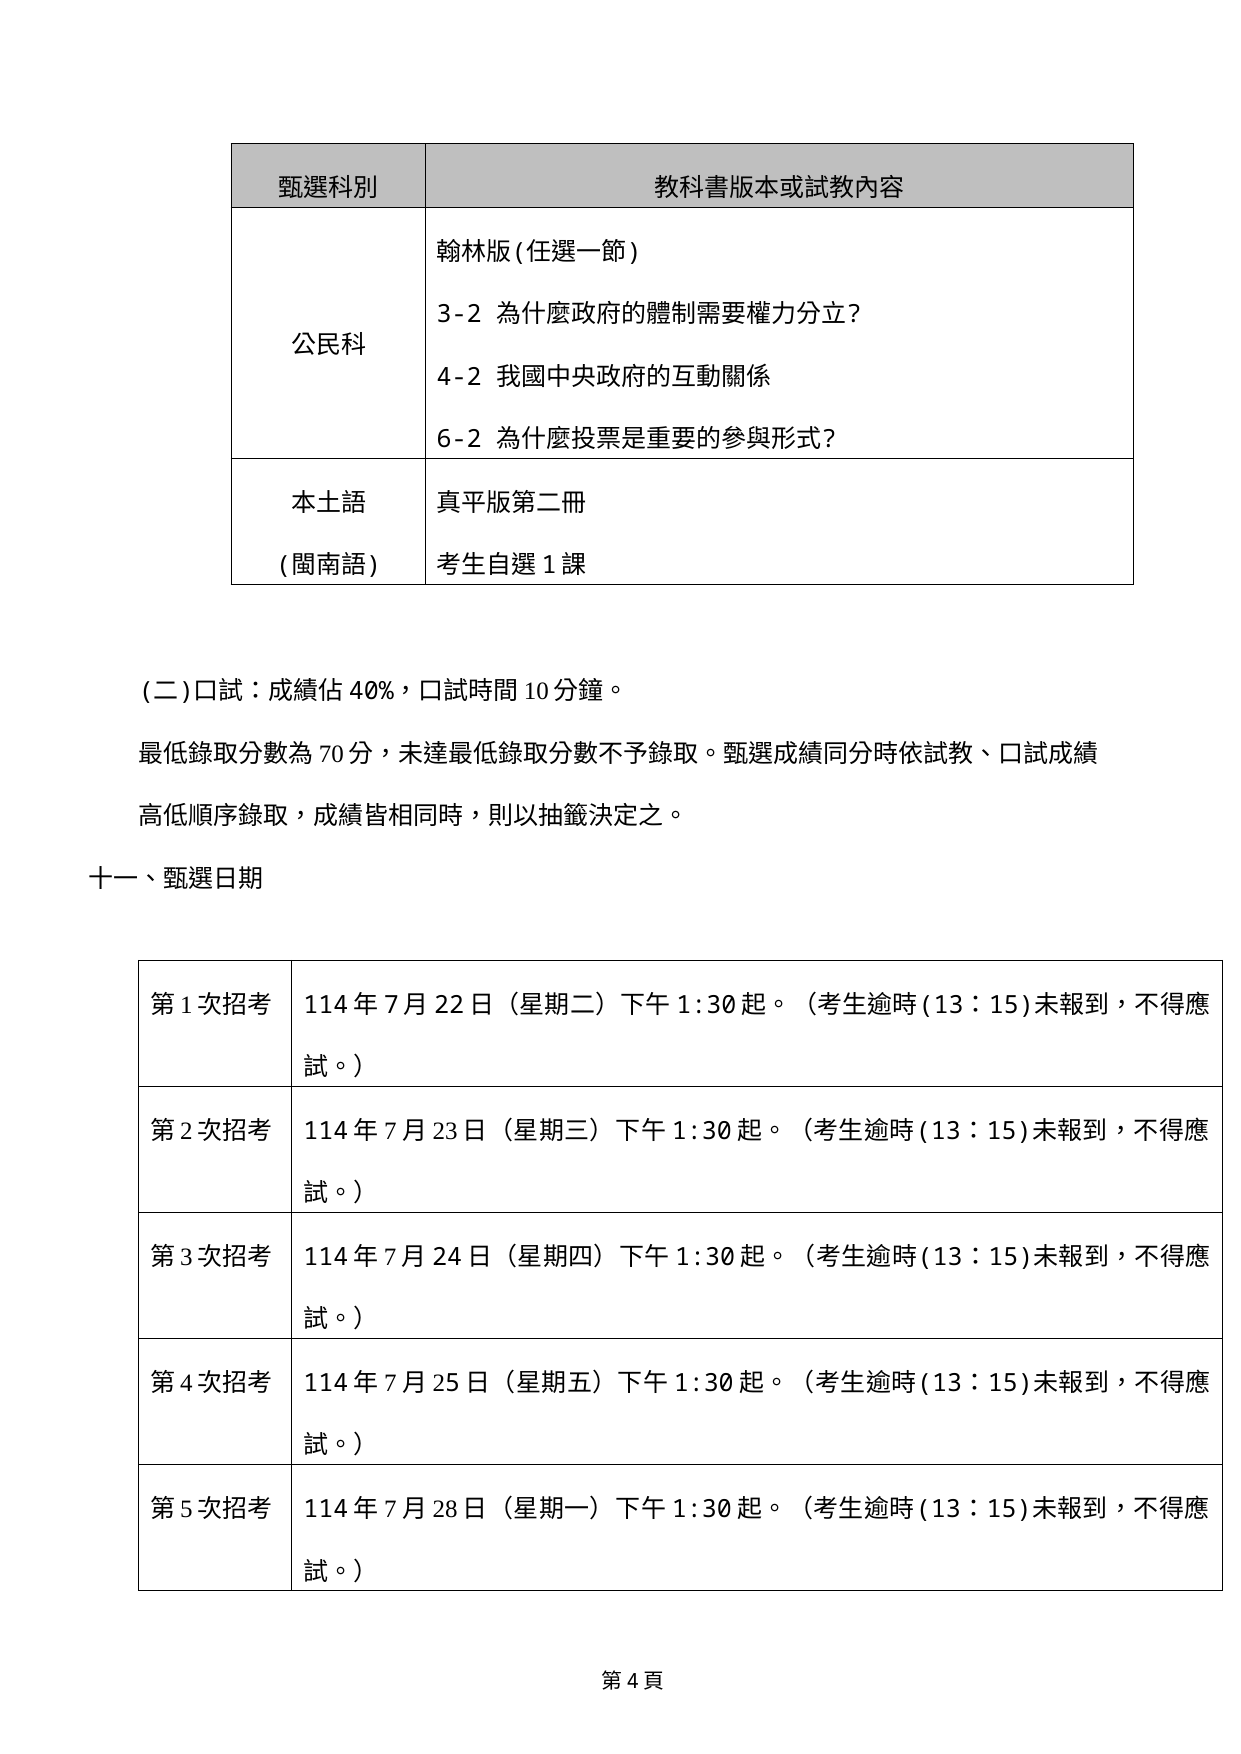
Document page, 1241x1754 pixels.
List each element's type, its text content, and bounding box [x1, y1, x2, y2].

table_cell 本土語 (閩南語) [232, 459, 425, 584]
text 最低錄取分數為70分，未達最低錄取分數不予錄取。甄選成績同分時依試教、口試成績 [139, 710, 1152, 772]
text (二)口試：成績佔40%，口試時間10分鐘。 [139, 647, 1152, 710]
table_header 第1次招考 [139, 961, 291, 1086]
table_cell 114年7月24日（星期四）下午1:30起。（考生逾時(13：15)未報到，不得應試。） [292, 1213, 1222, 1338]
table_cell 114年7月23日（星期三）下午1:30起。（考生逾時(13：15)未報到，不得應試。） [292, 1087, 1222, 1212]
table_cell 114年7月28日（星期一）下午1:30起。（考生逾時(13：15)未報到，不得應試。） [292, 1465, 1222, 1590]
table_cell 第5次招考 [139, 1465, 291, 1590]
table_header 114年7月22日（星期二）下午1:30起。（考生逾時(13：15)未報到，不得應試。） [292, 961, 1222, 1086]
table_cell 真平版第二冊 考生自選1課 [426, 459, 1133, 584]
table_cell 翰林版(任選一節) 3-2 為什麼政府的體制需要權力分立? 4-2 我國中央政府的互動關係 6-2 為什麼投票是重要的參與形式? [426, 208, 1133, 458]
table_cell 公民科 [232, 208, 425, 458]
table_cell 第4次招考 [139, 1339, 291, 1464]
text 高低順序錄取，成績皆相同時，則以抽籤決定之。 [139, 772, 1152, 835]
table_header 甄選科別 [232, 144, 425, 207]
table_cell 第3次招考 [139, 1213, 291, 1338]
table_cell 114年7月25日（星期五）下午1:30起。（考生逾時(13：15)未報到，不得應試。） [292, 1339, 1222, 1464]
table_cell 第2次招考 [139, 1087, 291, 1212]
table_header 教科書版本或試教內容 [426, 144, 1133, 207]
text 十一、甄選日期 [89, 835, 1152, 897]
